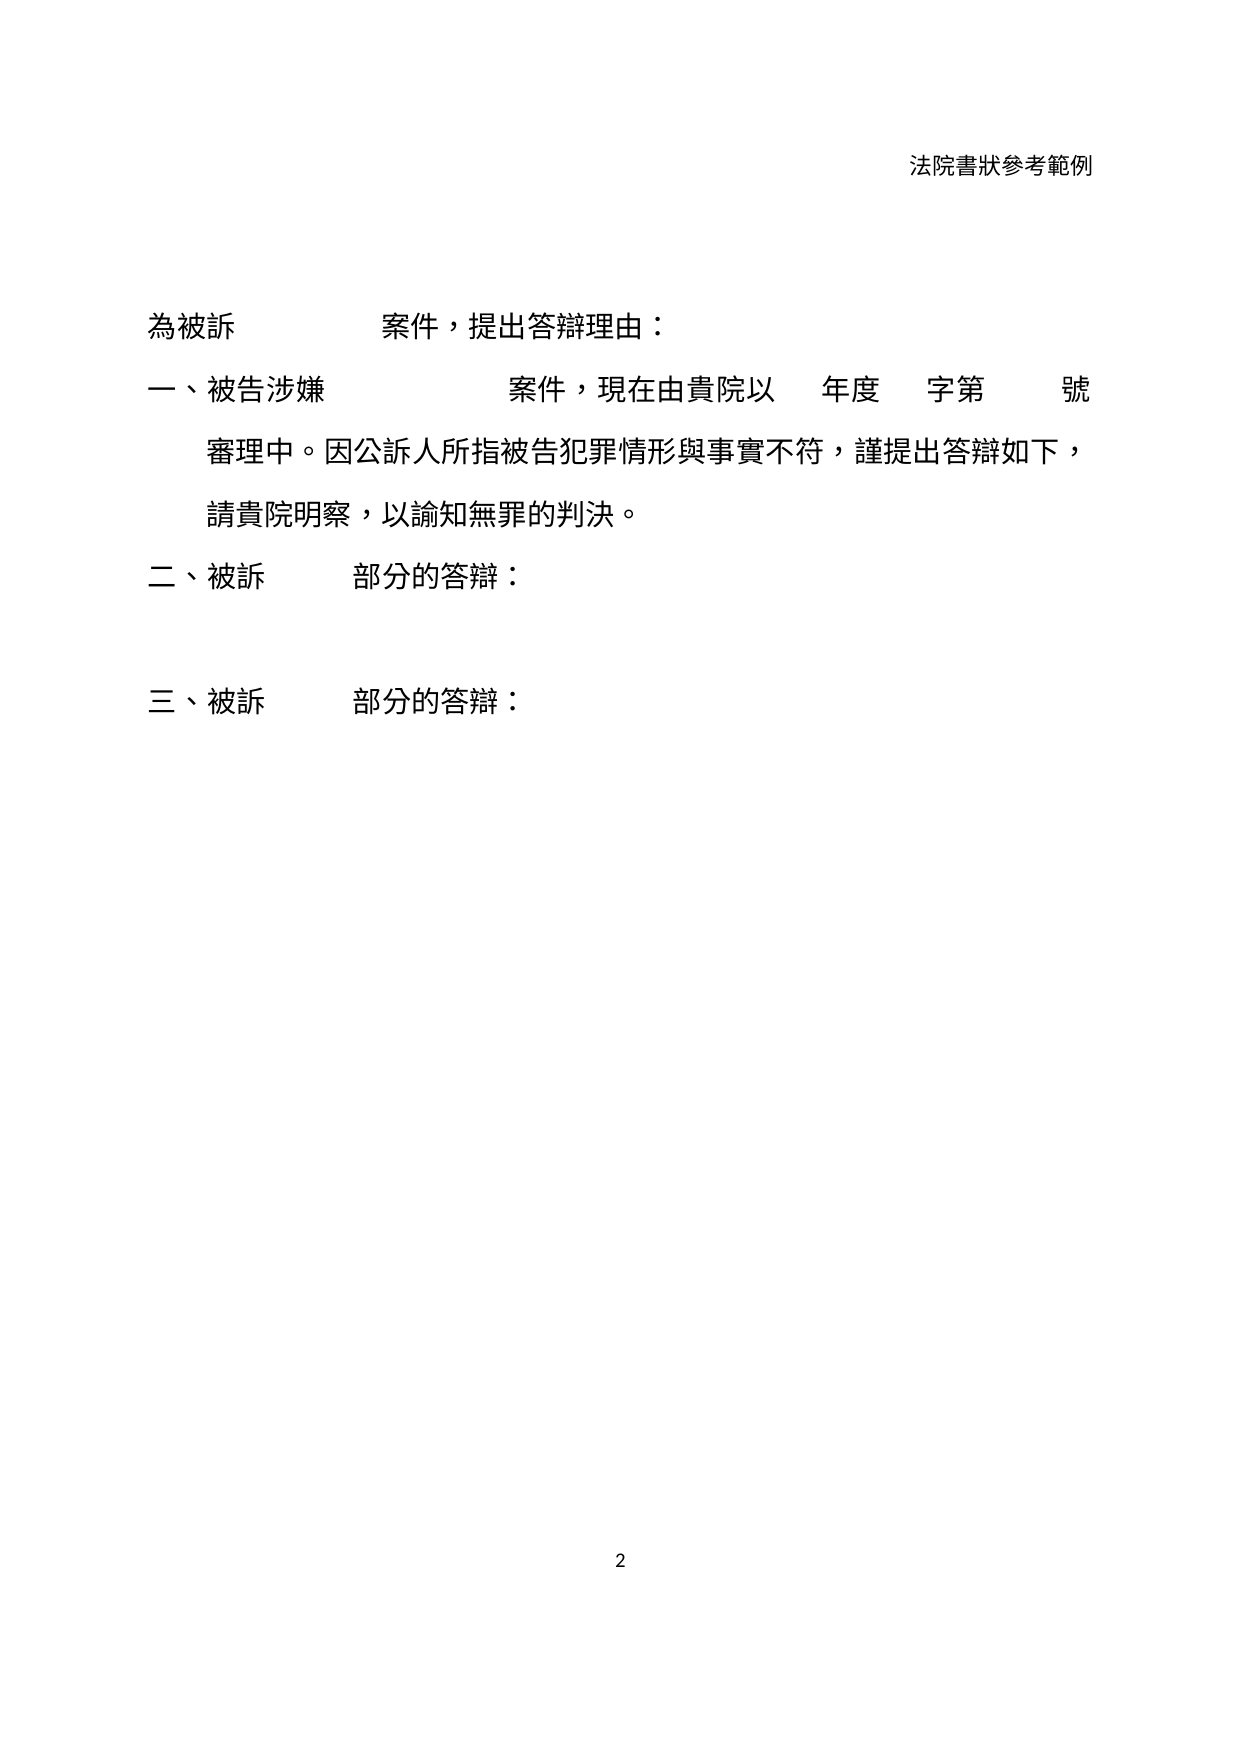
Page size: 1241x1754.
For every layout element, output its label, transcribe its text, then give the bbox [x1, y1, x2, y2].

text 為被訴 案件，提出答辯理由： [148, 283, 1092, 346]
text 三、 被訴 部分的答辯： [148, 658, 1092, 721]
text 一、 被告涉嫌 案件，現在由貴院以 年度 字第 號審理中。因公訴人所指被告犯罪情形與事實不符，謹提出答辯如下，請貴院明察，以諭知無罪的判決。 [148, 346, 1092, 533]
text 二、 被訴 部分的答辯： [148, 533, 1092, 596]
